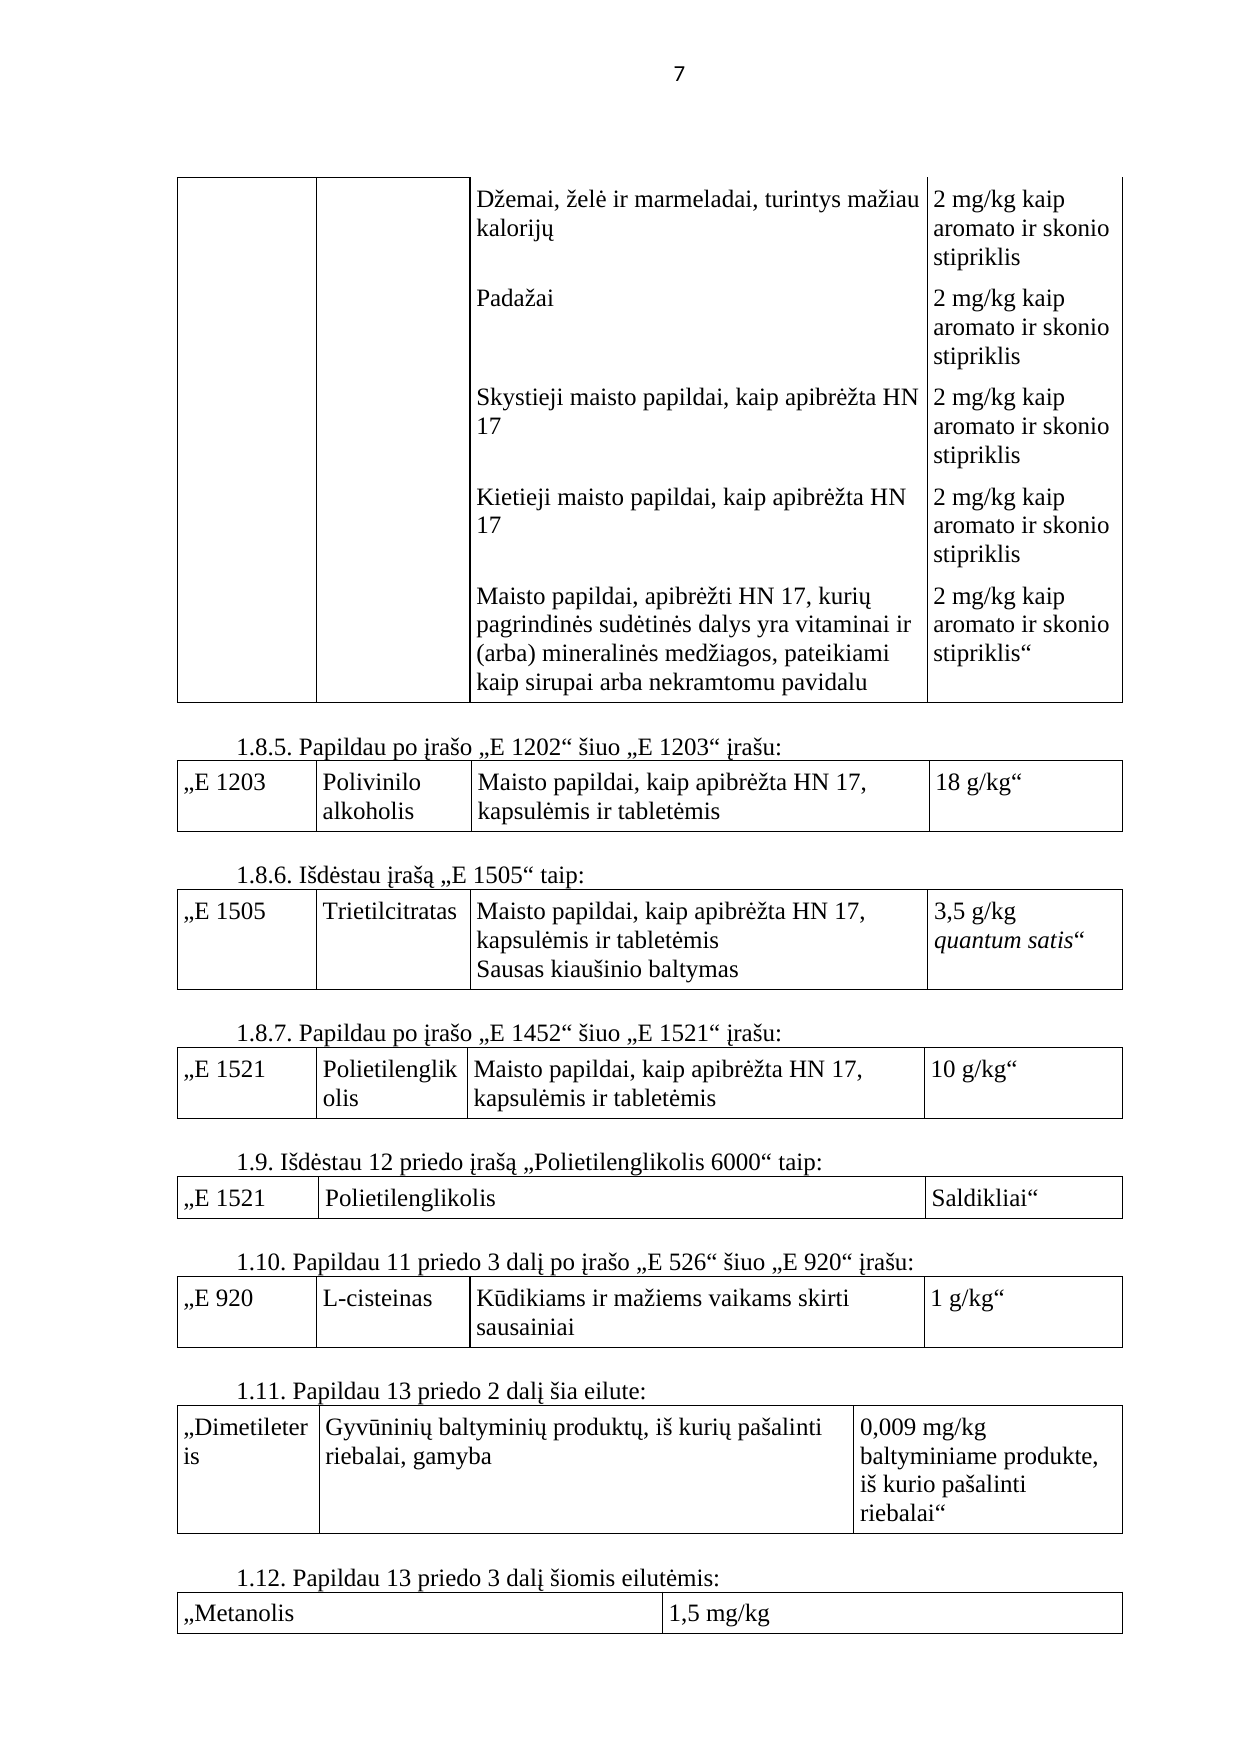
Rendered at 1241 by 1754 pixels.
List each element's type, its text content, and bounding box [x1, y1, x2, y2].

table_header Maisto papildai, kaip apibrėžta HN 17, kapsulėmis ir tabletėmis Sausas kiaušinio baltymas [471, 890, 927, 988]
table_header Kūdikiams ir mažiems vaikams skirti sausainiai [471, 1277, 924, 1347]
table_header „E 1505 [178, 890, 316, 988]
table_header „Dimetileteris [178, 1406, 319, 1533]
text 1.8.7. Papildau po įrašo „E 1452“ šiuo „E 1521“ įrašu: [177, 1018, 1181, 1047]
table_header 10 g/kg“ [925, 1048, 1122, 1117]
table_header 3,5 g/kg quantum satis“ [928, 890, 1122, 988]
table_header „E 1521 [178, 1177, 318, 1218]
table_cell 2 mg/kg kaip aromato ir skonio stipriklis“ [928, 574, 1122, 702]
table_header „Metanolis [178, 1593, 662, 1633]
text 1.12. Papildau 13 priedo 3 dalį šiomis eilutėmis: [177, 1563, 1181, 1592]
text 1.8.5. Papildau po įrašo „E 1202“ šiuo „E 1203“ įrašu: [177, 732, 1181, 760]
table_header [178, 178, 316, 702]
text 1.9. Išdėstau 12 priedo įrašą „Polietilenglikolis 6000“ taip: [177, 1147, 1181, 1176]
table_header „E 1203 [178, 761, 316, 831]
table_cell Padažai [471, 276, 927, 376]
table_cell 2 mg/kg kaip aromato ir skonio stipriklis [928, 276, 1122, 376]
table_header 0,009 mg/kg baltyminiame produkte, iš kurio pašalinti riebalai“ [854, 1406, 1122, 1533]
text 1.11. Papildau 13 priedo 2 dalį šia eilute: [177, 1376, 1181, 1405]
table_header 1 g/kg“ [925, 1277, 1122, 1347]
table_cell Maisto papildai, apibrėžti HN 17, kurių pagrindinės sudėtinės dalys yra vitaminai ir (arba) mineralinės medžiagos, pateikiami kaip sirupai arba nekramtomu pavidalu [471, 574, 927, 702]
table_header [317, 178, 469, 702]
table_cell Džemai, želė ir marmeladai, turintys mažiau kalorijų [471, 177, 927, 276]
table_header „E 1521 [178, 1048, 316, 1117]
table_header Polietilenglikolis [317, 1048, 467, 1117]
table_header L-cisteinas [317, 1277, 469, 1347]
table_cell 2 mg/kg kaip aromato ir skonio stipriklis [928, 475, 1122, 574]
table_header Maisto papildai, kaip apibrėžta HN 17, kapsulėmis ir tabletėmis [468, 1048, 924, 1117]
table_header Maisto papildai, kaip apibrėžta HN 17, kapsulėmis ir tabletėmis [472, 761, 929, 831]
table_header „E 920 [178, 1277, 316, 1347]
table_cell 2 mg/kg kaip aromato ir skonio stipriklis [928, 177, 1122, 276]
table_cell Kietieji maisto papildai, kaip apibrėžta HN 17 [471, 475, 927, 574]
text 1.8.6. Išdėstau įrašą „E 1505“ taip: [177, 861, 1181, 889]
table_cell Skystieji maisto papildai, kaip apibrėžta HN 17 [471, 376, 927, 475]
table_cell 2 mg/kg kaip aromato ir skonio stipriklis [928, 376, 1122, 475]
table_header 1,5 mg/kg [663, 1593, 1122, 1633]
table_header Saldikliai“ [926, 1177, 1122, 1218]
text 1.10. Papildau 11 priedo 3 dalį po įrašo „E 526“ šiuo „E 920“ įrašu: [177, 1247, 1181, 1276]
table_header Trietilcitratas [317, 890, 470, 988]
table_header 18 g/kg“ [930, 761, 1122, 831]
table_header Polietilenglikolis [319, 1177, 925, 1218]
table_header Polivinilo alkoholis [317, 761, 471, 831]
table_header Gyvūninių baltyminių produktų, iš kurių pašalinti riebalai, gamyba [320, 1406, 853, 1533]
